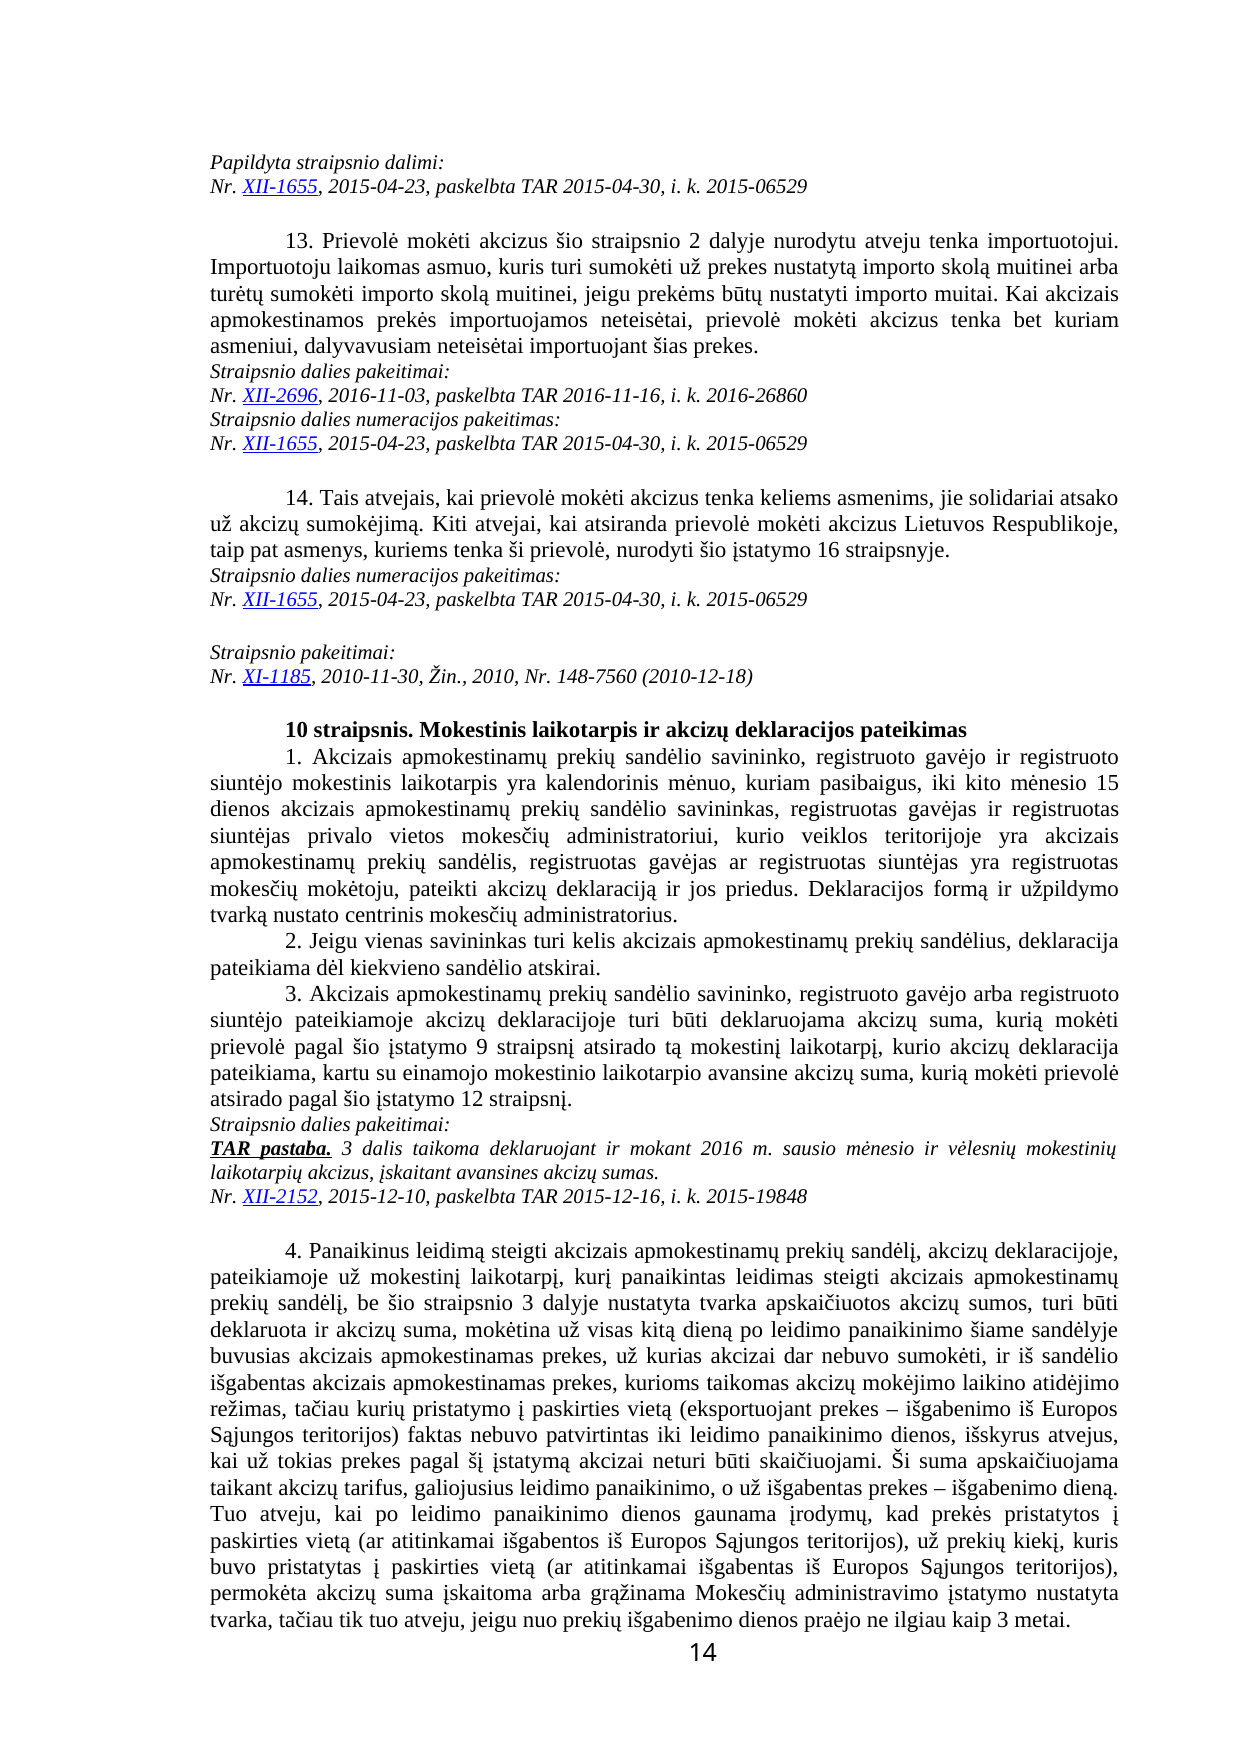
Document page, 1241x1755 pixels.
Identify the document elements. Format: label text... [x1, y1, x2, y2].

text 1. Akcizais apmokestinamų prekių sandėlio savininko, registruoto gavėjo ir registruoto siuntėjo mokestinis laikotarpis yra kalendorinis mėnuo, kuriam pasibaigus, iki kito mėnesio 15 dienos akcizais apmokestinamų prekių sandėlio savininkas, registruotas gavėjas ir registruotas siuntėjas privalo vietos mokesčių administratoriui, kurio veiklos teritorijoje yra akcizais apmokestinamų prekių sandėlis, registruotas gavėjas ar registruotas siuntėjas yra registruotas mokesčių mokėtoju, pateikti akcizų deklaraciją ir jos priedus. Deklaracijos formą ir užpildymo tvarką nustato centrinis mokesčių administratorius. [210, 743, 1120, 927]
text 13. Prievolė mokėti akcizus šio straipsnio 2 dalyje nurodytu atveju tenka importuotojui. Importuotoju laikomas asmuo, kuris turi sumokėti už prekes nustatytą importo skolą muitinei arba turėtų sumokėti importo skolą muitinei, jeigu prekėms būtų nustatyti importo muitai. Kai akcizais apmokestinamos prekės importuojamos neteisėtai, prievolė mokėti akcizus tenka bet kuriam asmeniui, dalyvavusiam neteisėtai importuojant šias prekes. [210, 227, 1120, 359]
text 3. Akcizais apmokestinamų prekių sandėlio savininko, registruoto gavėjo arba registruoto siuntėjo pateikiamoje akcizų deklaracijoje turi būti deklaruojama akcizų suma, kurią mokėti prievolė pagal šio įstatymo 9 straipsnį atsirado tą mokestinį laikotarpį, kurio akcizų deklaracija pateikiama, kartu su einamojo mokestinio laikotarpio avansine akcizų suma, kurią mokėti prievolė atsirado pagal šio įstatymo 12 straipsnį. [210, 980, 1120, 1112]
subtitle 10 straipsnis. Mokestinis laikotarpis ir akcizų deklaracijos pateikimas [210, 716, 1120, 743]
text Straipsnio dalies numeracijos pakeitimas: [210, 407, 1120, 431]
text Straipsnio dalies pakeitimai: [210, 359, 1120, 383]
text TAR pastaba. 3 dalis taikoma deklaruojant ir mokant 2016 m. sausio mėnesio ir vėlesnių mokestinių laikotarpių akcizus, įskaitant avansines akcizų sumas. [210, 1136, 1120, 1184]
text Nr. XII-1655, 2015-04-23, paskelbta TAR 2015-04-30, i. k. 2015-06529 [210, 431, 1120, 455]
text Straipsnio dalies pakeitimai: [210, 1112, 1120, 1136]
text Nr. XII-2152, 2015-12-10, paskelbta TAR 2015-12-16, i. k. 2015-19848 [210, 1184, 1120, 1208]
text 2. Jeigu vienas savininkas turi kelis akcizais apmokestinamų prekių sandėlius, deklaracija pateikiama dėl kiekvieno sandėlio atskirai. [210, 927, 1120, 980]
text Nr. XI-1185, 2010-11-30, Žin., 2010, Nr. 148-7560 (2010-12-18) [210, 664, 1120, 688]
text Nr. XII-2696, 2016-11-03, paskelbta TAR 2016-11-16, i. k. 2016-26860 [210, 383, 1120, 407]
text Straipsnio pakeitimai: [210, 639, 1120, 664]
text Nr. XII-1655, 2015-04-23, paskelbta TAR 2015-04-30, i. k. 2015-06529 [210, 174, 1120, 198]
text 14. Tais atvejais, kai prievolė mokėti akcizus tenka keliems asmenims, jie solidariai atsako už akcizų sumokėjimą. Kiti atvejai, kai atsiranda prievolė mokėti akcizus Lietuvos Respublikoje, taip pat asmenys, kuriems tenka ši prievolė, nurodyti šio įstatymo 16 straipsnyje. [210, 484, 1120, 563]
text Straipsnio dalies numeracijos pakeitimas: [210, 563, 1120, 587]
text Nr. XII-1655, 2015-04-23, paskelbta TAR 2015-04-30, i. k. 2015-06529 [210, 587, 1120, 611]
text Papildyta straipsnio dalimi: [210, 150, 1120, 174]
text 4. Panaikinus leidimą steigti akcizais apmokestinamų prekių sandėlį, akcizų deklaracijoje, pateikiamoje už mokestinį laikotarpį, kurį panaikintas leidimas steigti akcizais apmokestinamų prekių sandėlį, be šio straipsnio 3 dalyje nustatyta tvarka apskaičiuotos akcizų sumos, turi būti deklaruota ir akcizų suma, mokėtina už visas kitą dieną po leidimo panaikinimo šiame sandėlyje buvusias akcizais apmokestinamas prekes, už kurias akcizai dar nebuvo sumokėti, ir iš sandėlio išgabentas akcizais apmokestinamas prekes, kurioms taikomas akcizų mokėjimo laikino atidėjimo režimas, tačiau kurių pristatymo į paskirties vietą (eksportuojant prekes – išgabenimo iš Europos Sąjungos teritorijos) faktas nebuvo patvirtintas iki leidimo panaikinimo dienos, išskyrus atvejus, kai už tokias prekes pagal šį įstatymą akcizai neturi būti skaičiuojami. Ši suma apskaičiuojama taikant akcizų tarifus, galiojusius leidimo panaikinimo, o už išgabentas prekes – išgabenimo dieną. Tuo atveju, kai po leidimo panaikinimo dienos gaunama įrodymų, kad prekės pristatytos į paskirties vietą (ar atitinkamai išgabentos iš Europos Sąjungos teritorijos), už prekių kiekį, kuris buvo pristatytas į paskirties vietą (ar atitinkamai išgabentas iš Europos Sąjungos teritorijos), permokėta akcizų suma įskaitoma arba grąžinama Mokesčių administravimo įstatymo nustatyta tvarka, tačiau tik tuo atveju, jeigu nuo prekių išgabenimo dienos praėjo ne ilgiau kaip 3 metai. [210, 1237, 1120, 1632]
